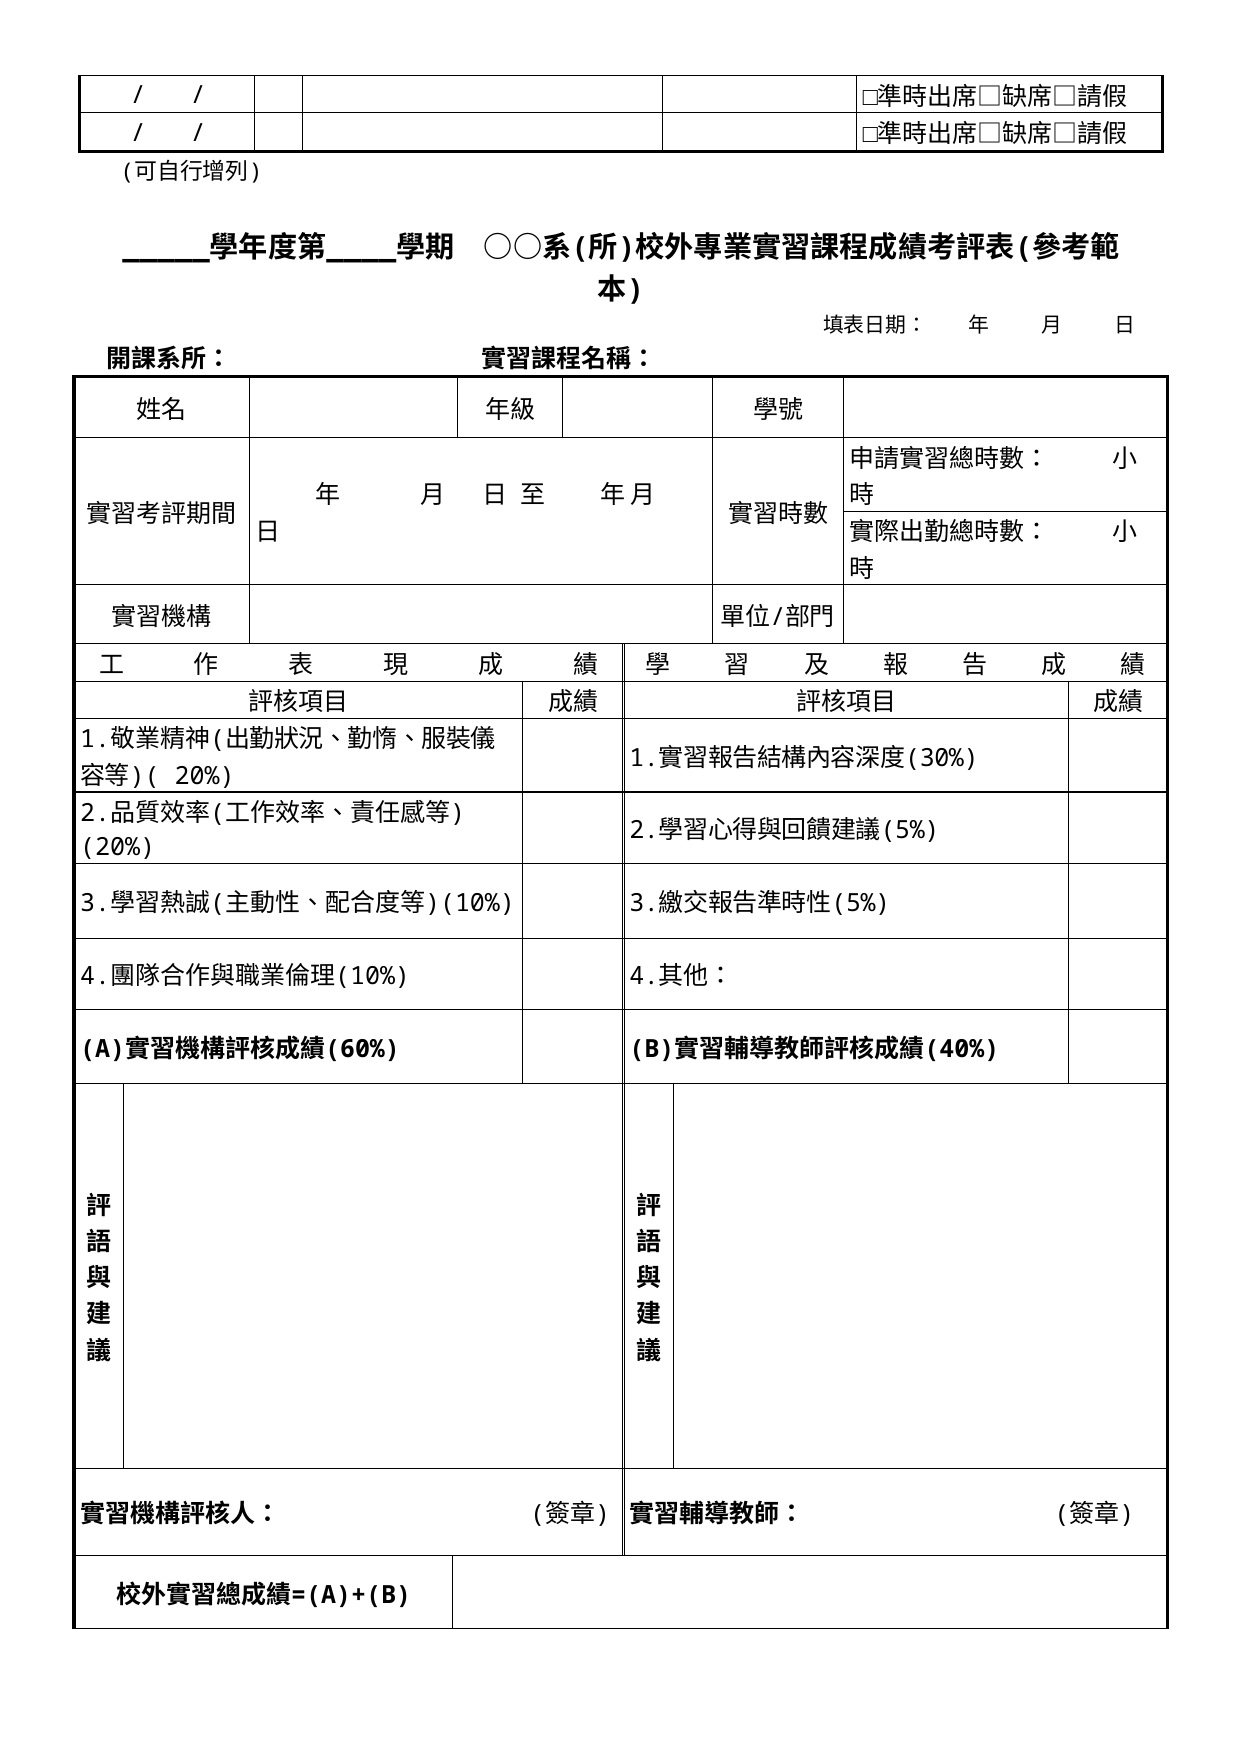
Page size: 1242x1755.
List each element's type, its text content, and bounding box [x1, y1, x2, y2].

table_cell [844, 585, 1166, 643]
table_cell [523, 719, 622, 791]
table_cell [663, 113, 856, 149]
table_cell / / [81, 113, 254, 149]
table_header 姓名 [76, 378, 249, 437]
table_cell 校外實習總成績=(A)+(B) [76, 1556, 452, 1628]
table_cell [523, 793, 622, 863]
table_cell [453, 1556, 1166, 1628]
table_cell 1.實習報告結構內容深度(30%) [625, 719, 1068, 791]
table_header 年級 [458, 378, 562, 437]
table_cell [255, 113, 302, 149]
table_cell 成績 [523, 682, 622, 718]
table_cell [303, 76, 662, 112]
table_cell 實際出勤總時數： 小時 [844, 512, 1166, 584]
text _____學年度第____學期 ○○系(所)校外專業實習課程成績考評表(參考範本) [106, 223, 1135, 308]
table_cell 評核項目 [76, 682, 522, 718]
table_cell 實習輔導教師： (簽章) [625, 1469, 1166, 1555]
table_cell 2.品質效率(工作效率、責任感等)(20%) [76, 793, 522, 863]
table_cell [523, 864, 622, 938]
table_header [844, 378, 1166, 437]
table_header 學號 [713, 378, 843, 437]
table_cell [303, 113, 662, 149]
table_cell 2.學習心得與回饋建議(5%) [625, 793, 1068, 863]
table_cell 1.敬業精神(出勤狀況、勤惰、服裝儀容等)( 20%) [76, 719, 522, 791]
table_cell [1069, 939, 1166, 1009]
table_cell 實習時數 [713, 438, 843, 584]
text 填表日期： 年 月 日 [106, 308, 1135, 339]
table_cell [523, 939, 622, 1009]
table_header [563, 378, 712, 437]
table_cell 評語與建議 [625, 1084, 673, 1468]
table_cell [523, 1010, 622, 1083]
table_cell [255, 76, 302, 112]
table_cell 實習機構評核人： (簽章) [76, 1469, 622, 1555]
table_cell 3.繳交報告準時性(5%) [625, 864, 1068, 938]
table_cell 實習機構 [76, 585, 249, 643]
table_cell 工作表現成績 [76, 644, 622, 681]
table_cell 4.團隊合作與職業倫理(10%) [76, 939, 522, 1009]
table_cell □準時出席□缺席□請假 [857, 76, 1161, 112]
table_cell [1069, 864, 1166, 938]
table_cell 實習考評期間 [76, 438, 249, 584]
table_cell [124, 1084, 622, 1468]
table_header [250, 378, 457, 437]
table_cell / / [81, 76, 254, 112]
table_cell [250, 585, 712, 643]
table_cell 評核項目 [625, 682, 1068, 718]
table_cell [674, 1084, 1166, 1468]
table_cell 學習及報告成績 [625, 644, 1166, 681]
table_cell 申請實習總時數： 小時 [844, 438, 1166, 511]
table_cell [1069, 719, 1166, 791]
table_cell [1069, 793, 1166, 863]
table_cell 單位/部門 [713, 585, 843, 643]
table_cell 3.學習熱誠(主動性、配合度等)(10%) [76, 864, 522, 938]
table_cell (B)實習輔導教師評核成績(40%) [625, 1010, 1068, 1083]
table_cell 評語與建議 [76, 1084, 123, 1468]
table_cell (A)實習機構評核成績(60%) [76, 1010, 522, 1083]
table_cell 成績 [1069, 682, 1166, 718]
table_cell 年 月 日 至 年 月 日 [250, 438, 712, 584]
table_cell □準時出席□缺席□請假 [857, 113, 1161, 149]
table_cell 4.其他： [625, 939, 1068, 1009]
text (可自行增列) [106, 153, 1135, 186]
table_cell [663, 76, 856, 112]
text 開課系所： 實習課程名稱： [106, 339, 1135, 375]
table_cell [1069, 1010, 1166, 1083]
